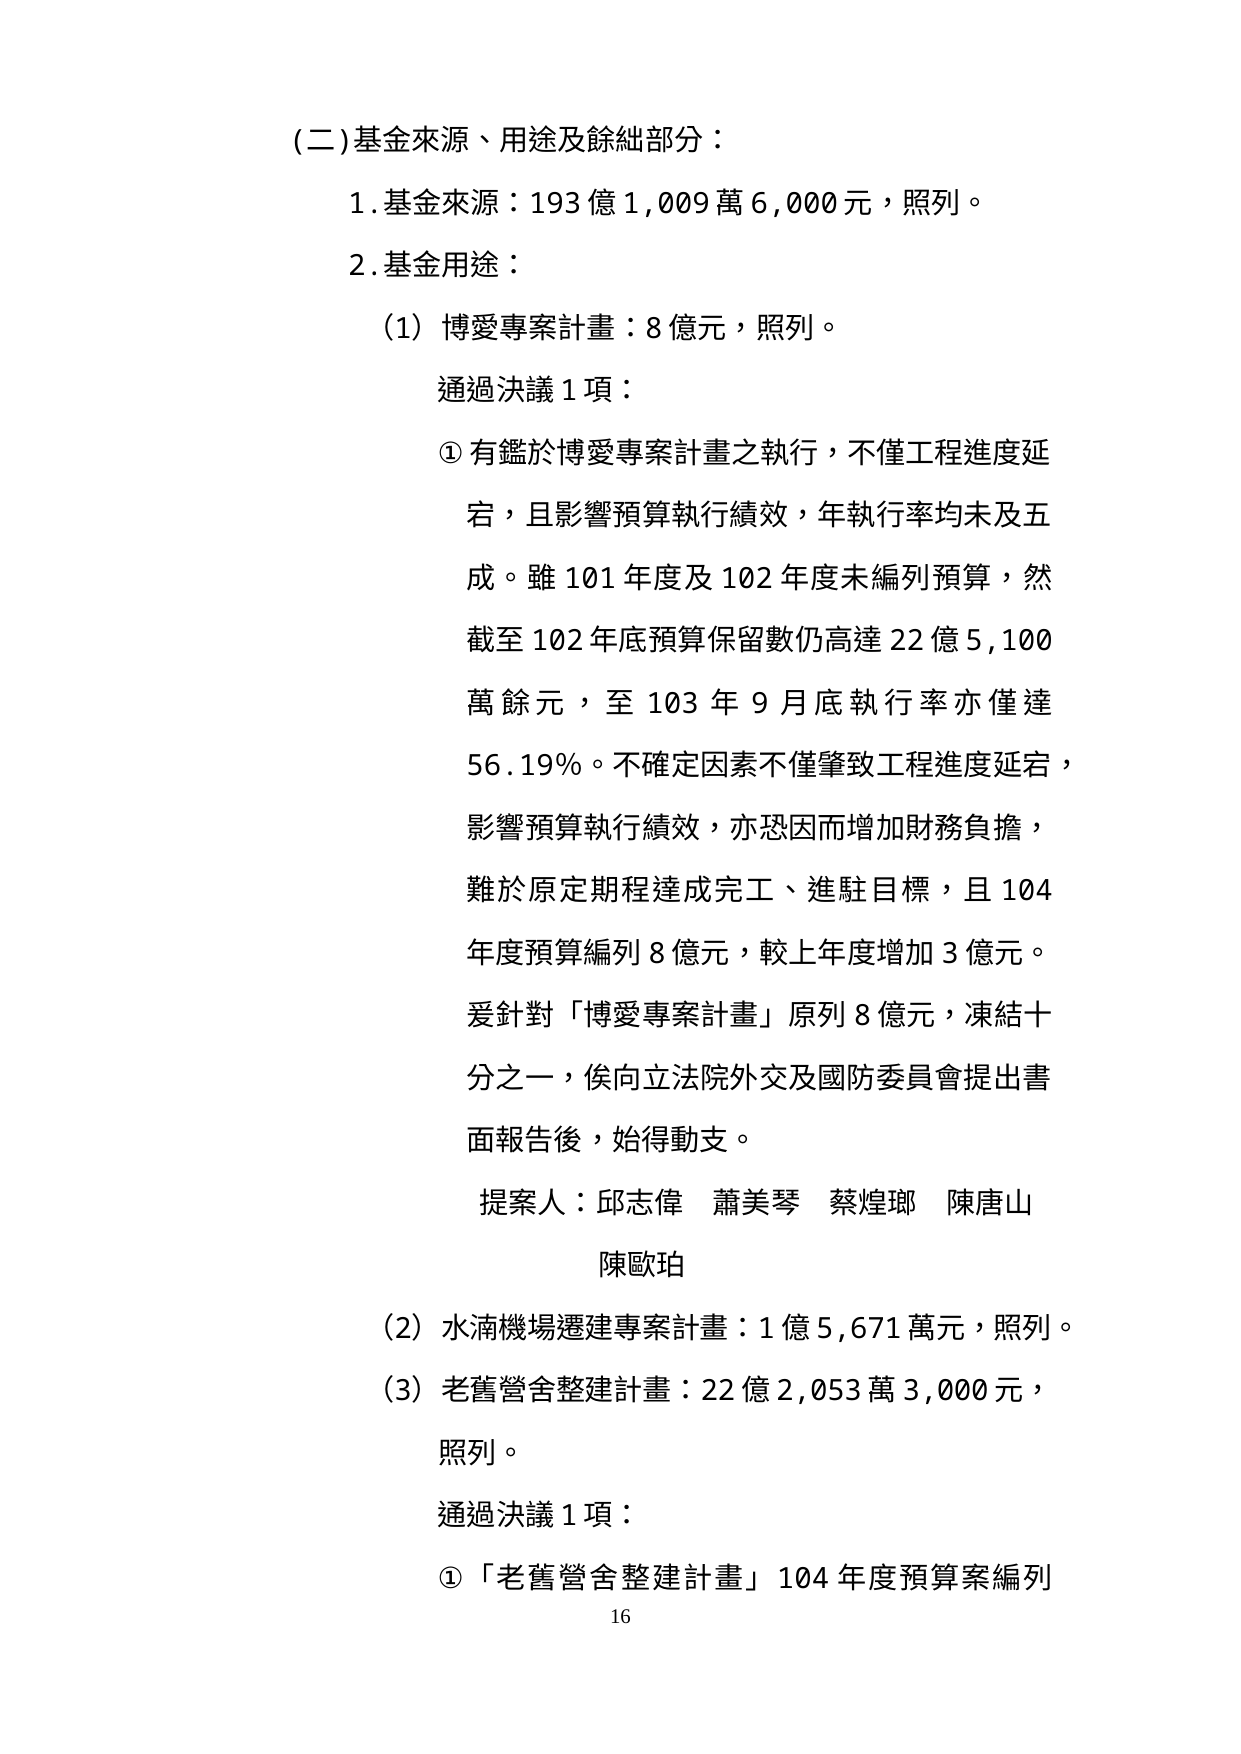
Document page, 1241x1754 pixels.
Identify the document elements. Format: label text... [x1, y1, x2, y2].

text 1.基金來源：193億1,009萬6,000元，照列。 [187, 159, 1053, 221]
text （2）水湳機場遷建專案計畫：1億5,671萬元，照列。 [365, 1284, 1053, 1346]
text 2.基金用途： [187, 221, 1053, 284]
text ①有鑑於博愛專案計畫之執行，不僅工程進度延宕，且影響預算執行績效，年執行率均未及五成。雖101年度及102年度未編列預算，然截至102年底預算保留數仍高達22億5,100萬餘元，至103年9月底執行率亦僅達56.19％。不確定因素不僅肇致工程進度延宕，影響預算執行績效，亦恐因而增加財務負擔，難於原定期程達成完工、進駐目標，且104年度預算編列8億元，較上年度增加3億元。爰針對「博愛專案計畫」原列8億元，凍結十分之一，俟向立法院外交及國防委員會提出書面報告後，始得動支。 [437, 409, 1053, 1159]
text （1）博愛專案計畫：8億元，照列。 [365, 284, 1053, 346]
text (二)基金來源、用途及餘絀部分： [289, 96, 1053, 159]
text 陳歐珀 [437, 1221, 1053, 1284]
text 通過決議1項： [437, 1471, 1053, 1534]
text ①「老舊營舍整建計畫」104年度預算案編列22億2,053萬3,000元，較103年度預算數14億7,925萬7,000元，增加7億4,127萬6,000元，主要執行第一至第五作戰區之老舊營舍整建所需經費。該基金成立迄今有多處營區如復興北營區、天山南營區、雙連坡營區、砲校營區、北大營區、下華興營區、烏坵營區、福山營區等整建計畫，自100年度起迄今3年之久尚在設計階段，影響整體預算之執行。又該計畫98至102年度可支用預算執行率分別為44.9％、35.32％、19.68％、65.64％、61.07％，均未及七成，執行績效欠佳，致截至102年12月底預算保留數仍高達6億1,000萬餘元，顯見執行該清理活化作業效率不彰，容有檢討之必要。爰針對「老舊營舍整建計畫」原列22億2,053萬3,000元，凍結2億元，俟向立法院外交及國防委員會提出書面報告後，始得動支。 [437, 1534, 1053, 1596]
text （3）老舊營舍整建計畫：22億2,053萬3,000元，照列。 [365, 1346, 1053, 1471]
text 提案人：邱志偉 蕭美琴 蔡煌瑯 陳唐山 [187, 1159, 1053, 1221]
text 通過決議1項： [437, 346, 1053, 409]
